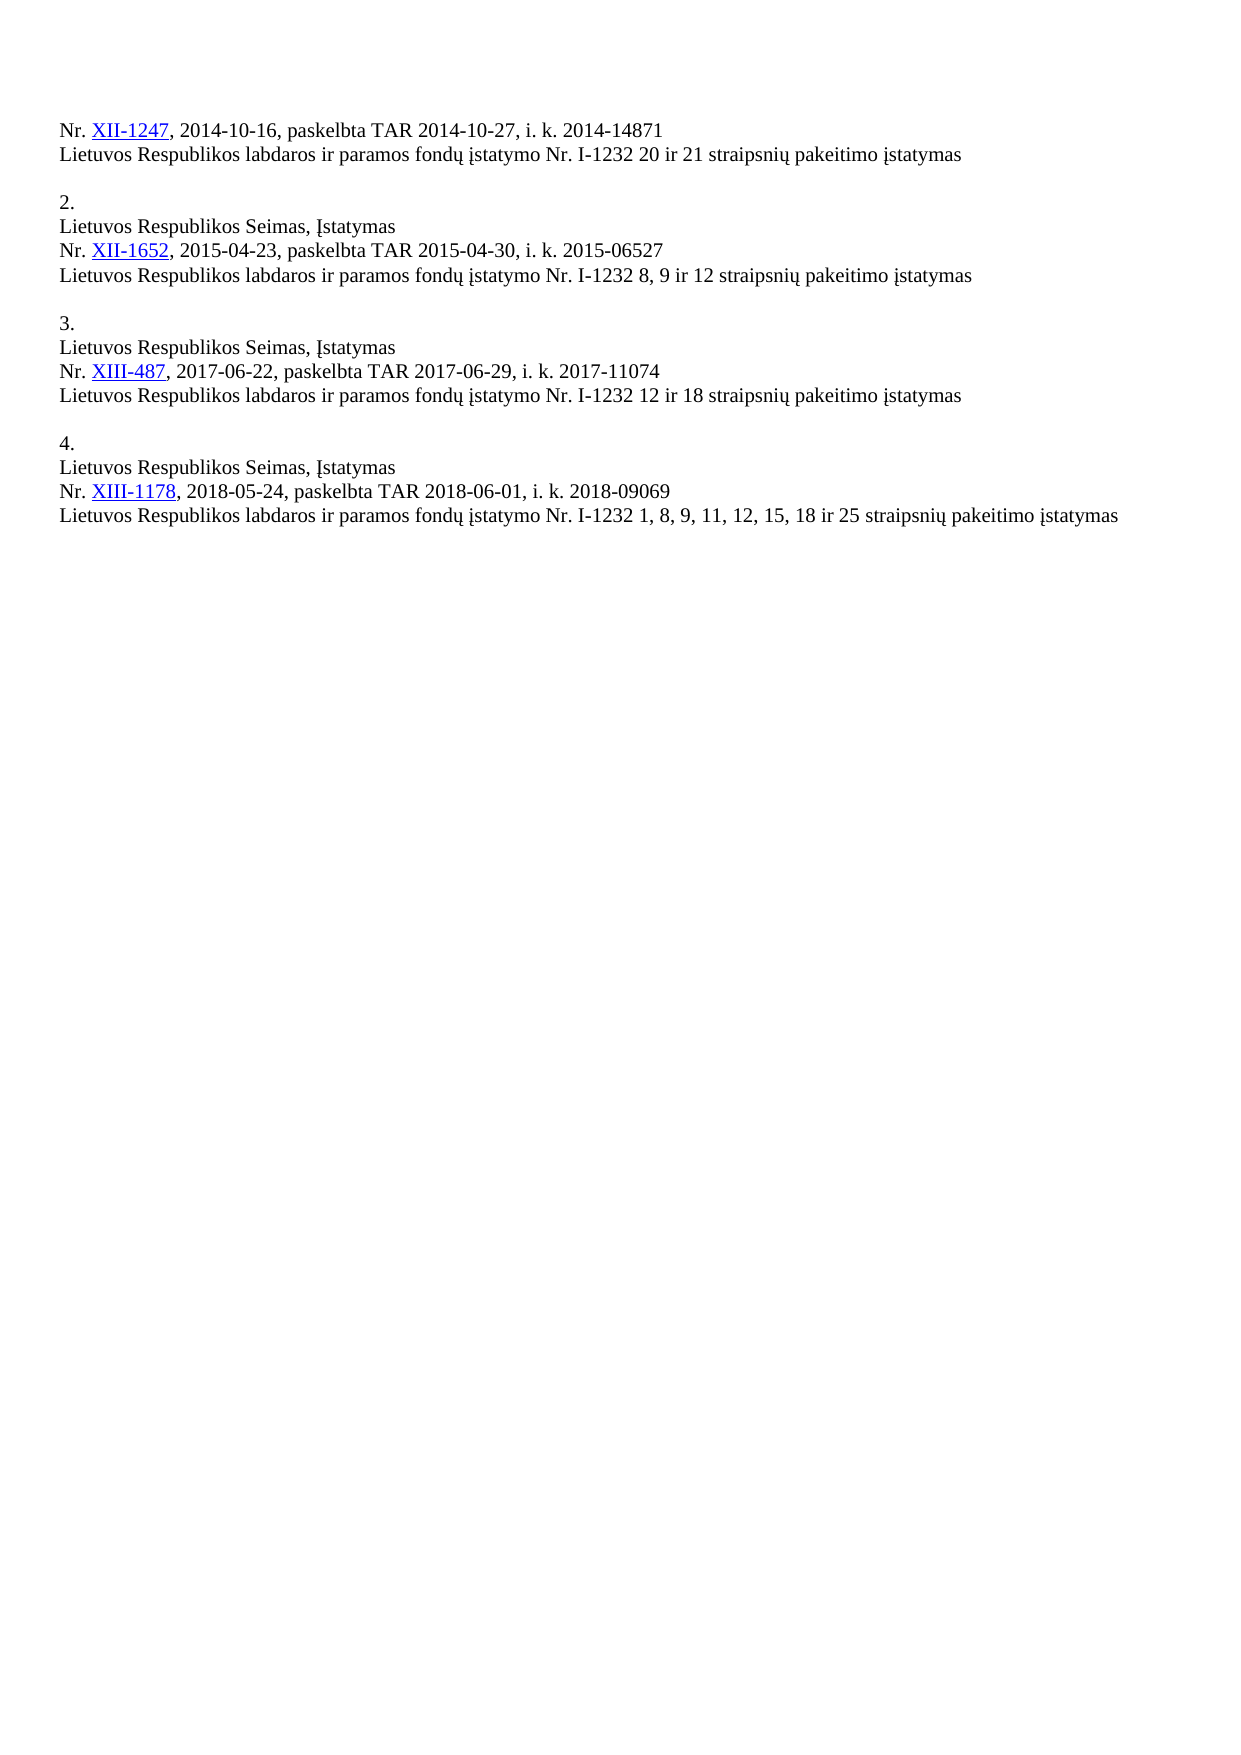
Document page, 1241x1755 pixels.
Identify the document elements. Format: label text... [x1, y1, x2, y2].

text 4. [59, 431, 1122, 455]
text Lietuvos Respublikos labdaros ir paramos fondų įstatymo Nr. I-1232 20 ir 21 straipsnių pakeitimo įstatymas [59, 142, 1122, 166]
text Nr. XII-1247, 2014-10-16, paskelbta TAR 2014-10-27, i. k. 2014-14871 [59, 118, 1122, 142]
text Nr. XIII-1178, 2018-05-24, paskelbta TAR 2018-06-01, i. k. 2018-09069 [59, 479, 1122, 503]
text 3. [59, 311, 1122, 335]
text Lietuvos Respublikos labdaros ir paramos fondų įstatymo Nr. I-1232 1, 8, 9, 11, 12, 15, 18 ir 25 straipsnių pakeitimo įstatymas [59, 503, 1122, 527]
text Lietuvos Respublikos labdaros ir paramos fondų įstatymo Nr. I-1232 12 ir 18 straipsnių pakeitimo įstatymas [59, 383, 1122, 407]
text Lietuvos Respublikos Seimas, Įstatymas [59, 455, 1122, 479]
text Lietuvos Respublikos Seimas, Įstatymas [59, 335, 1122, 359]
text 2. [59, 190, 1122, 214]
text Lietuvos Respublikos labdaros ir paramos fondų įstatymo Nr. I-1232 8, 9 ir 12 straipsnių pakeitimo įstatymas [59, 262, 1122, 287]
text Nr. XIII-487, 2017-06-22, paskelbta TAR 2017-06-29, i. k. 2017-11074 [59, 359, 1122, 383]
text Lietuvos Respublikos Seimas, Įstatymas [59, 214, 1122, 238]
text Nr. XII-1652, 2015-04-23, paskelbta TAR 2015-04-30, i. k. 2015-06527 [59, 238, 1122, 262]
